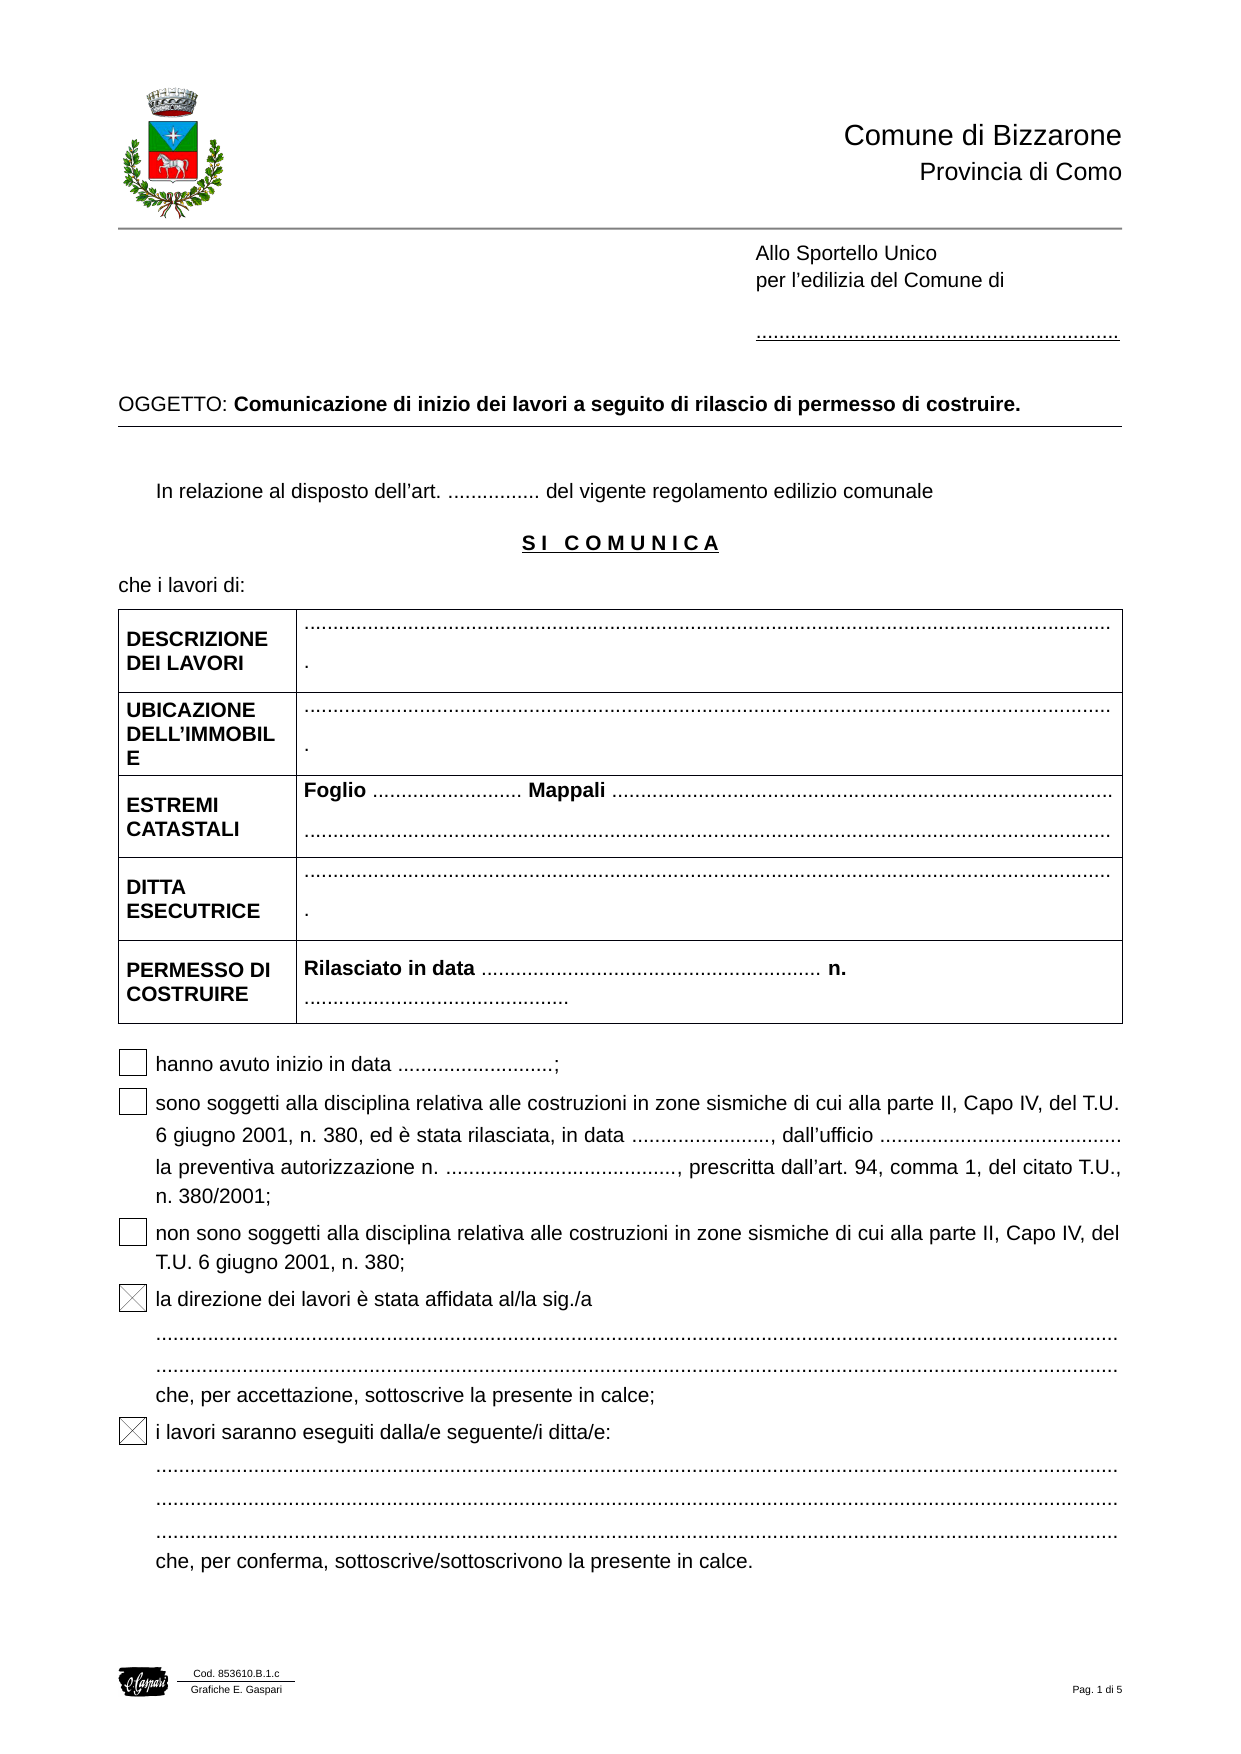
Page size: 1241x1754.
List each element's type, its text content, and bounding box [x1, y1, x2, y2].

text Comune di Bizzarone [224, 118, 1122, 152]
text ....................................................................................................................................................................... [118, 1317, 1122, 1345]
table_cell Rilasciato in data ........................................................... n. .............................................. [297, 941, 1122, 1023]
text che, per accettazione, sottoscrive la presente in calce; [118, 1383, 1122, 1407]
text ............................................................... [756, 315, 1122, 344]
text i lavori saranno eseguiti dalla/e seguente/i ditta/e: [118, 1416, 1122, 1445]
picture [122, 87, 224, 219]
table_cell ESTREMI CATASTALI [119, 776, 296, 857]
table_cell DITTA ESECUTRICE [119, 858, 296, 940]
text ....................................................................................................................................................................... [118, 1515, 1122, 1544]
text ....................................................................................................................................................................... [118, 1449, 1122, 1478]
text Provincia di Como [224, 157, 1122, 185]
table_cell UBICAZIONE DELL’IMMOBILE [119, 693, 296, 774]
text la direzione dei lavori è stata affidata al/la sig./a [118, 1283, 1122, 1312]
table_cell Foglio .......................... Mappali ....................................................................................... ............................................................................................................................................. [297, 776, 1122, 857]
table_cell ............................................................................................................................................. ............................................................................................................................................. [297, 693, 1122, 774]
text OGGETTO: Comunicazione di inizio dei lavori a seguito di rilascio di permesso di costruire. [118, 392, 1122, 426]
table_cell PERMESSO DI COSTRUIRE [119, 941, 296, 1023]
text ....................................................................................................................................................................... [118, 1349, 1122, 1378]
text ....................................................................................................................................................................... [118, 1482, 1122, 1511]
picture [118, 1666, 169, 1697]
text non sono soggetti alla disciplina relativa alle costruzioni in zone sismiche di cui alla parte II, Capo IV, del T.U. 6 giugno 2001, n. 380; [118, 1217, 1122, 1274]
text per l’edilizia del Comune di [756, 267, 1122, 291]
text sono soggetti alla disciplina relativa alle costruzioni in zone sismiche di cui alla parte II, Capo IV, del T.U. 6 giugno 2001, n. 380, ed è stata rilasciata, in data ........................, dall’ufficio .......................................... la preventiva autorizzazione n. ........................................, prescritta dall’art. 94, comma 1, del citato T.U., n. 380/2001; [118, 1087, 1122, 1208]
text In relazione al disposto dell’art. ................ del vigente regolamento edilizio comunale [118, 475, 1122, 504]
subtitle S I C O M U N I C A [118, 531, 1122, 555]
text Allo Sportello Unico [755, 241, 1122, 265]
table_header DESCRIZIONE DEI LAVORI [119, 610, 296, 692]
text che i lavori di: [118, 573, 1122, 597]
table_cell ............................................................................................................................................. ............................................................................................ C.F. ........................................ [297, 858, 1122, 940]
table_header ............................................................................................................................................. ............................................................................................................................................. [297, 610, 1122, 692]
text che, per conferma, sottoscrive/sottoscrivono la presente in calce. [118, 1548, 1122, 1572]
text hanno avuto inizio in data ...........................; [118, 1048, 1122, 1076]
